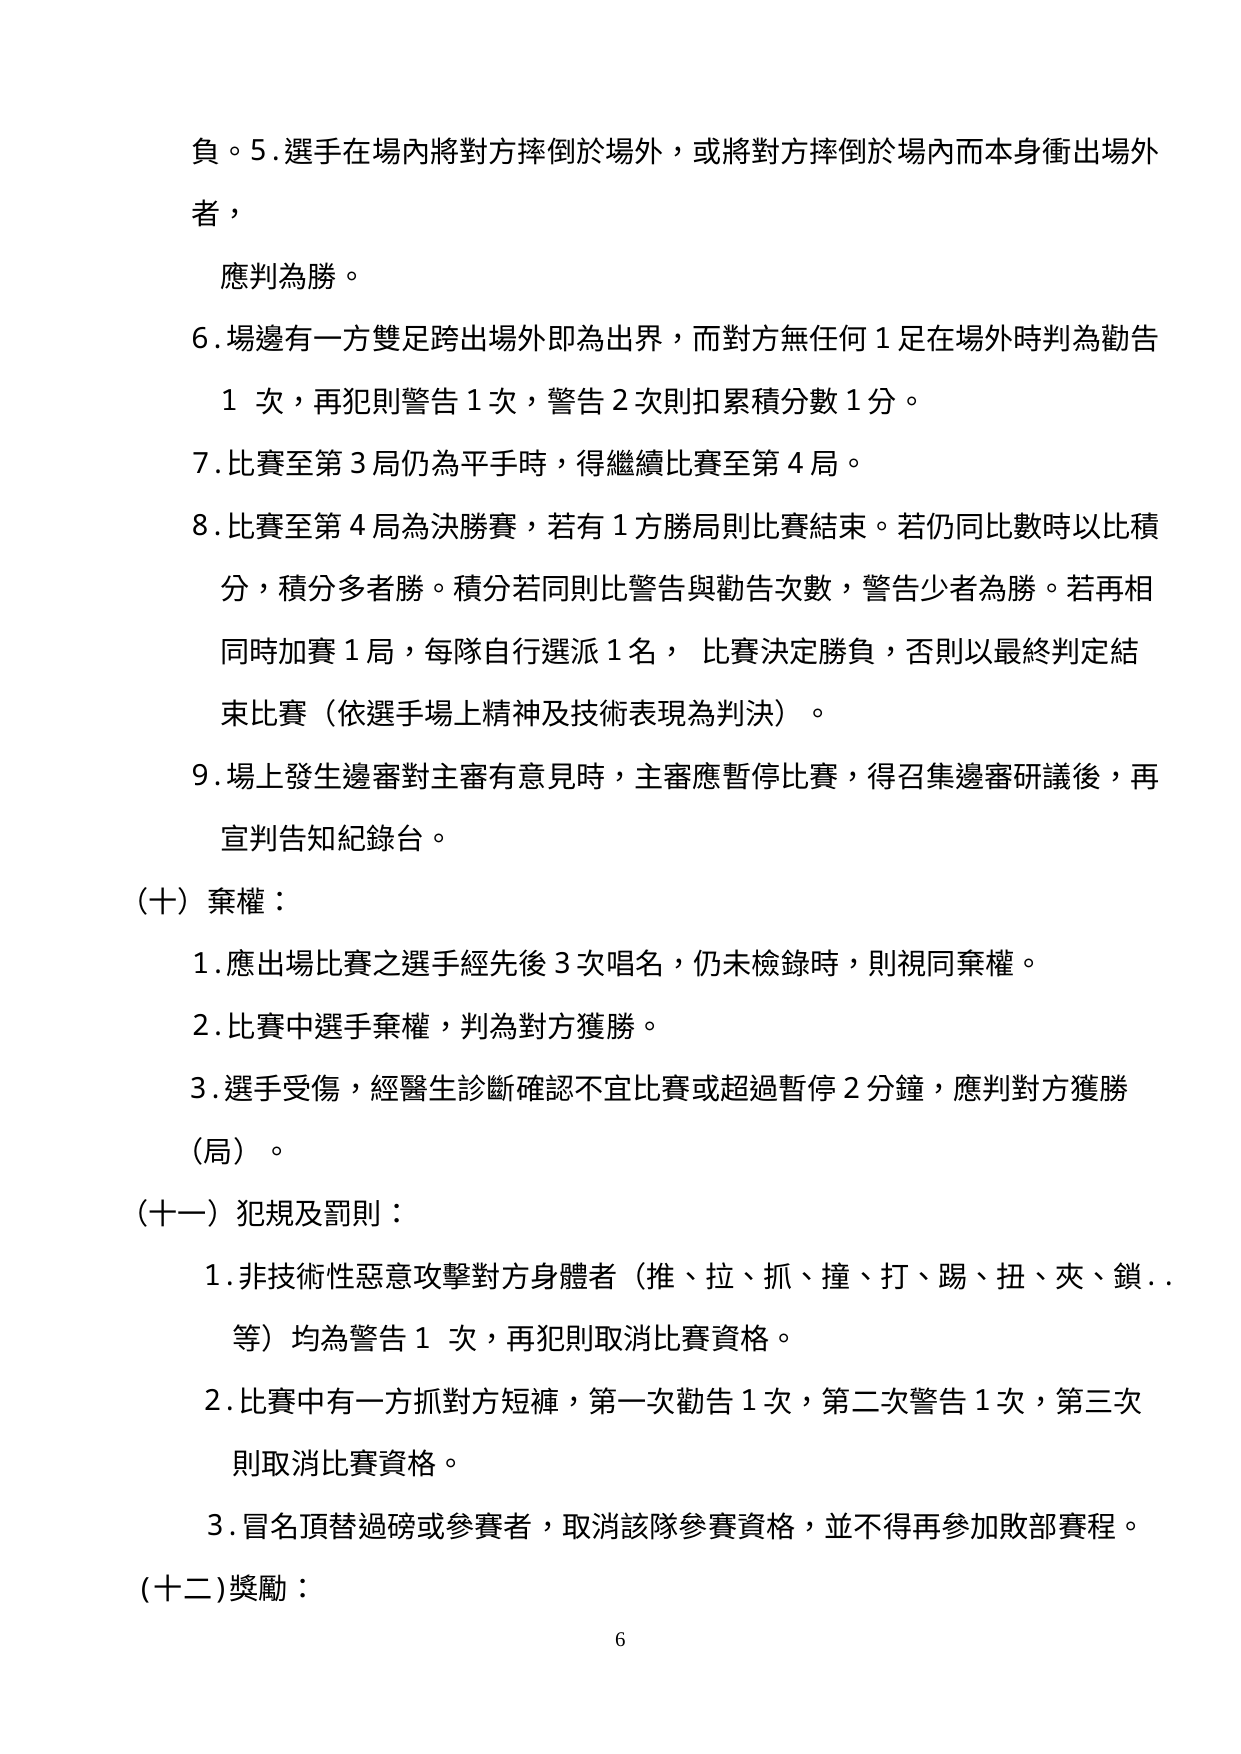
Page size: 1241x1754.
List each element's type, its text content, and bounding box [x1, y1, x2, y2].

text 9.場上發生邊審對主審有意見時，主審應暫停比賽，得召集邊審研議後，再宣判告知紀錄台。 [191, 733, 1165, 858]
text 7.比賽至第3局仍為平手時，得繼續比賽至第4局。 [75, 420, 1165, 483]
text 2.比賽中有一方抓對方短褲，第一次勸告1次，第二次警告1次，第三次則取消比賽資格。 [203, 1358, 1165, 1483]
text 3.冒名頂替過磅或參賽者，取消該隊參賽資格，並不得再參加敗部賽程。 [75, 1483, 1165, 1545]
text 2.比賽中選手棄權，判為對方獲勝。 [75, 983, 1165, 1045]
text 3.選手受傷，經醫生診斷確認不宜比賽或超過暫停2分鐘，應判對方獲勝（局）。 [174, 1045, 1165, 1170]
text 6.場邊有一方雙足跨出場外即為出界，而對方無任何1足在場外時判為勸告1 次，再犯則警告1次，警告2次則扣累積分數1分。 [191, 295, 1165, 420]
text 應判為勝。 [191, 233, 1165, 295]
text 8.比賽至第4局為決勝賽，若有1方勝局則比賽結束。若仍同比數時以比積分，積分多者勝。積分若同則比警告與勸告次數，警告少者為勝。若再相同時加賽1局，每隊自行選派1名， 比賽決定勝負，否則以最終判定結束比賽（依選手場上精神及技術表現為判決）。 [191, 483, 1165, 733]
text 1.應出場比賽之選手經先後3次唱名，仍未檢錄時，則視同棄權。 [75, 920, 1165, 983]
text 1.非技術性惡意攻擊對方身體者（推、拉、抓、撞、打、踢、扭、夾、鎖..等）均為警告1 次，再犯則取消比賽資格。 [203, 1233, 1165, 1358]
text 負。5.選手在場內將對方摔倒於場外，或將對方摔倒於場內而本身衝出場外者， [191, 108, 1165, 233]
text （十）棄權： [75, 858, 1165, 920]
text （十一）犯規及罰則： [75, 1170, 1165, 1233]
text (十二)獎勵： [75, 1545, 1165, 1608]
